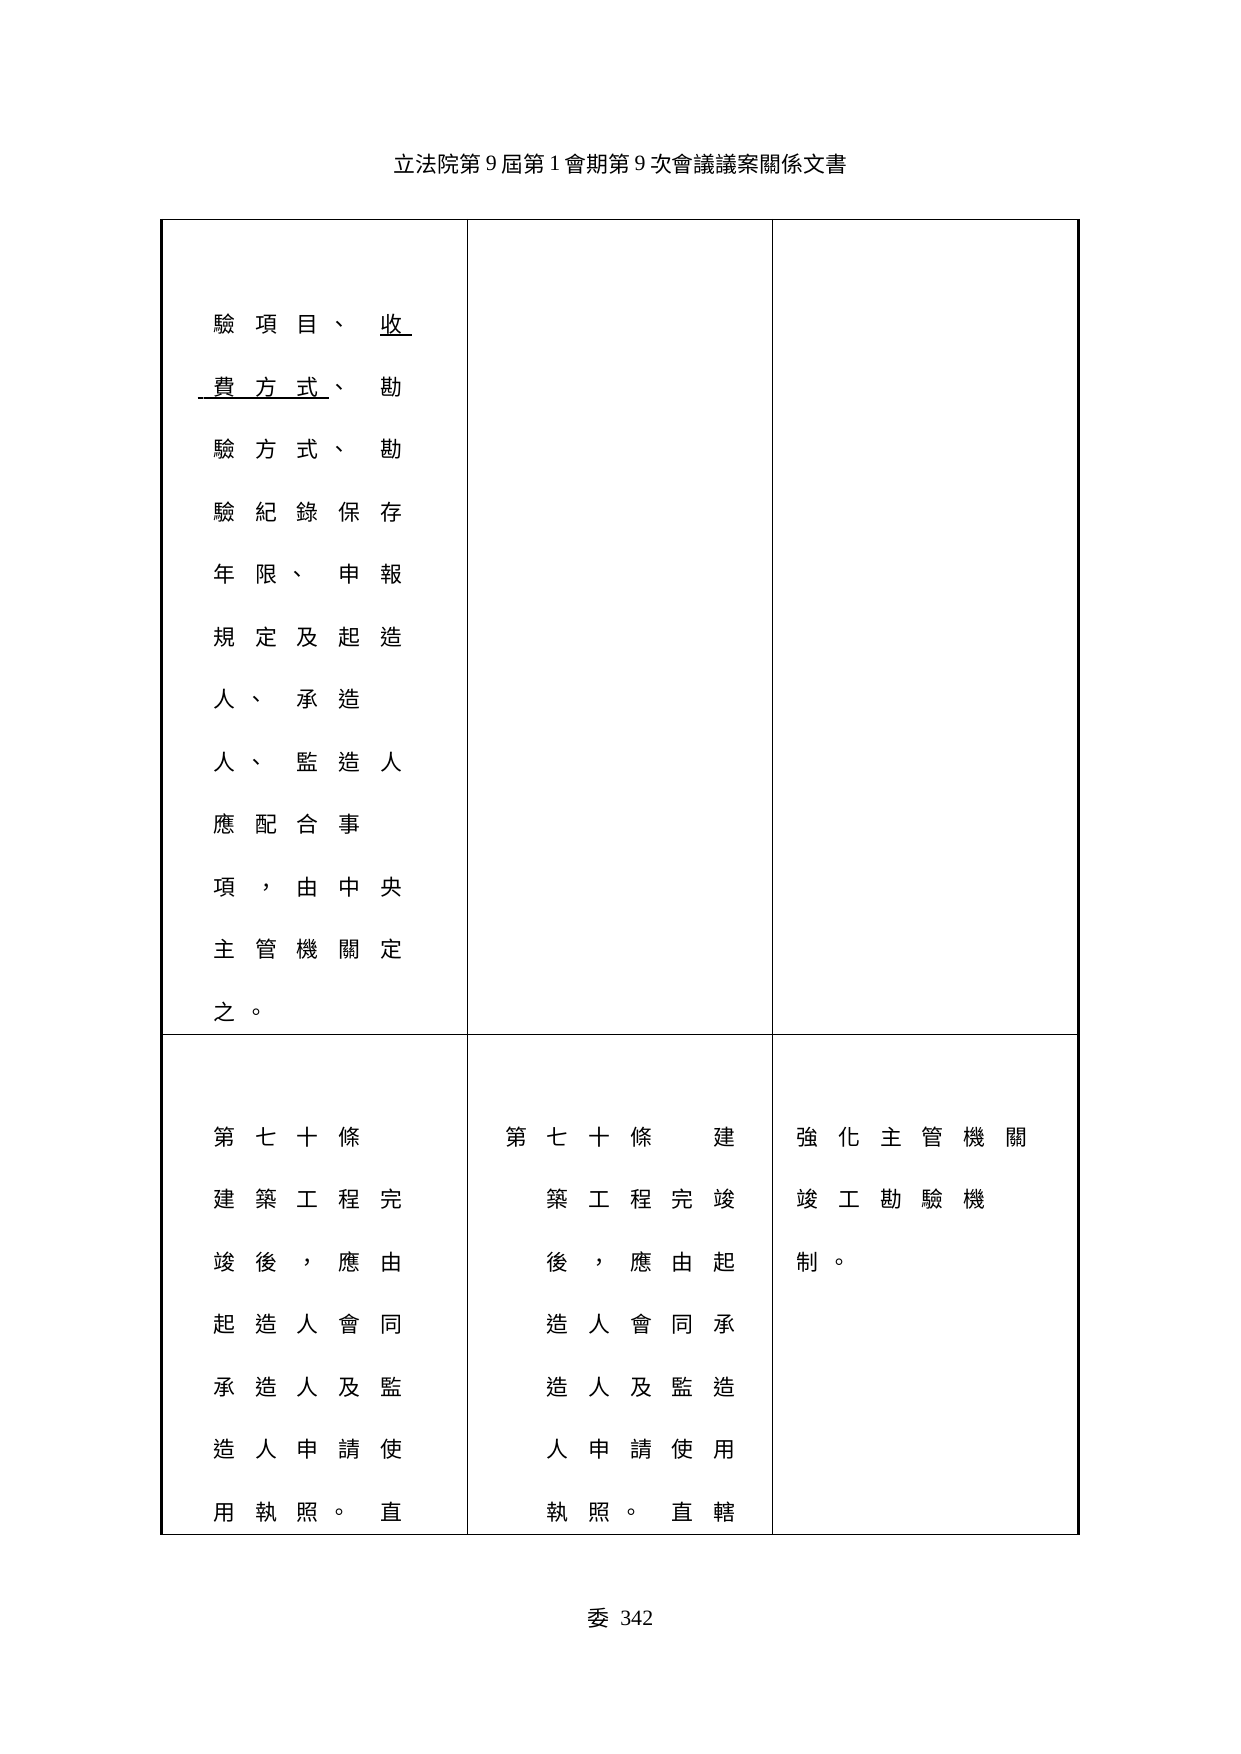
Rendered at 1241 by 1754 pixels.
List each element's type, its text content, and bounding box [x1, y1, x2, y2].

table_cell [468, 220, 772, 1034]
table_cell 驗項目、收費方式、勘驗方式、勘驗紀錄保存年限、申報規定及起造人、承造人、監造人應配合事項，由中央主管機關定之。 [163, 220, 467, 1034]
table_cell 第七十條 建築工程完竣後，應由起造人會同承造人及監造人申請使用執照。直 [163, 1035, 467, 1534]
table_cell 強化主管機關竣工勘驗機制。 [773, 1035, 1077, 1534]
table_cell [773, 220, 1077, 1034]
table_cell 第七十條 建築工程完竣後，應由起造人會同承造人及監造人申請使用執照。直轄 [468, 1035, 772, 1534]
